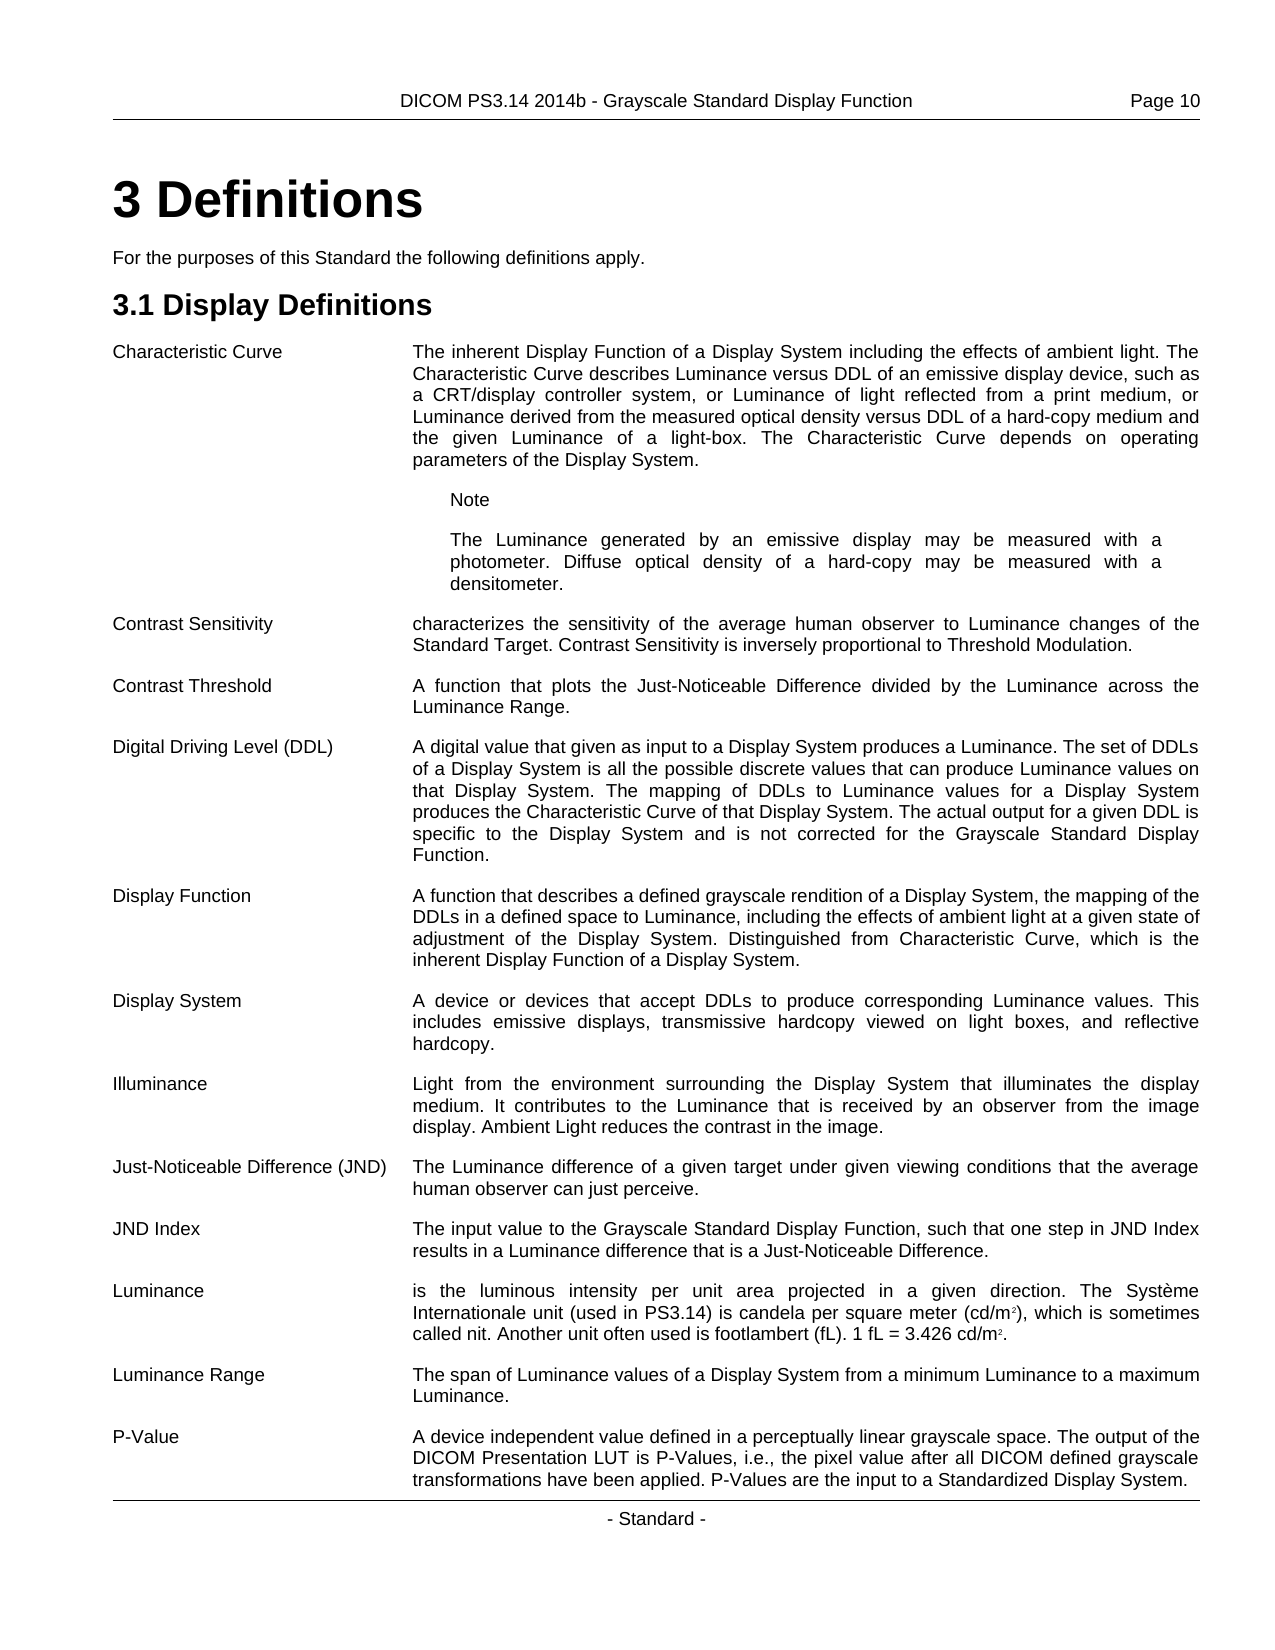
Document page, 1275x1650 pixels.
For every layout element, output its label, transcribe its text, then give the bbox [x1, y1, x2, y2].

text Display Function A function that describes a defined grayscale rendition of a Display System, the mapping of the DDLs in a defined space to Luminance, including the effects of ambient light at a given state of adjustment of the Display System. Distinguished from Characteristic Curve, which is the inherent Display Function of a Display System. [112, 884, 1200, 971]
text Illuminance Light from the environment surrounding the Display System that illuminates the display medium. It contributes to the Luminance that is received by an observer from the image display. Ambient Light reduces the contrast in the image. [112, 1073, 1200, 1138]
text Characteristic Curve The inherent Display Function of a Display System including the effects of ambient light. The Characteristic Curve describes Luminance versus DDL of an emissive display device, such as a CRT/display controller system, or Luminance of light reflected from a print medium, or Luminance derived from the measured optical density versus DDL of a hard-copy medium and the given Luminance of a light-box. The Characteristic Curve depends on operating parameters of the Display System. [112, 341, 1200, 470]
text For the purposes of this Standard the following definitions apply. [112, 247, 1200, 269]
text 3.1 Display Definitions [112, 287, 1200, 322]
text 3 Definitions [112, 169, 1200, 228]
text JND Index The input value to the Grayscale Standard Display Function, such that one step in JND Index results in a Luminance difference that is a Just-Noticeable Difference. [112, 1218, 1200, 1261]
text Luminance is the luminous intensity per unit area projected in a given direction. The Système Internationale unit (used in PS3.14) is candela per square meter (cd/m2), which is sometimes called nit. Another unit often used is footlambert (fL). 1 fL = 3.426 cd/m2. [112, 1280, 1200, 1345]
text Contrast Sensitivity characterizes the sensitivity of the average human observer to Luminance changes of the Standard Target. Contrast Sensitivity is inversely proportional to Threshold Modulation. [112, 613, 1200, 656]
text The Luminance generated by an emissive display may be measured with a photometer. Diffuse optical density of a hard-copy may be measured with a densitometer. [450, 529, 1162, 594]
text Contrast Threshold A function that plots the Just-Noticeable Difference divided by the Luminance across the Luminance Range. [112, 674, 1200, 718]
text Digital Driving Level (DDL) A digital value that given as input to a Display System produces a Luminance. The set of DDLs of a Display System is all the possible discrete values that can produce Luminance values on that Display System. The mapping of DDLs to Luminance values for a Display System produces the Characteristic Curve of that Display System. The actual output for a given DDL is specific to the Display System and is not corrected for the Grayscale Standard Display Function. [112, 736, 1200, 866]
text Just-Noticeable Difference (JND) The Luminance difference of a given target under given viewing conditions that the average human observer can just perceive. [112, 1156, 1200, 1199]
text Display System A device or devices that accept DDLs to produce corresponding Luminance values. This includes emissive displays, transmissive hardcopy viewed on light boxes, and reflective hardcopy. [112, 989, 1200, 1054]
text Luminance Range The span of Luminance values of a Display System from a minimum Luminance to a maximum Luminance. [112, 1363, 1200, 1407]
text Note [450, 489, 1162, 510]
text P-Value A device independent value defined in a perceptually linear grayscale space. The output of the DICOM Presentation LUT is P-Values, i.e., the pixel value after all DICOM defined grayscale transformations have been applied. P-Values are the input to a Standardized Display System. [112, 1425, 1200, 1490]
